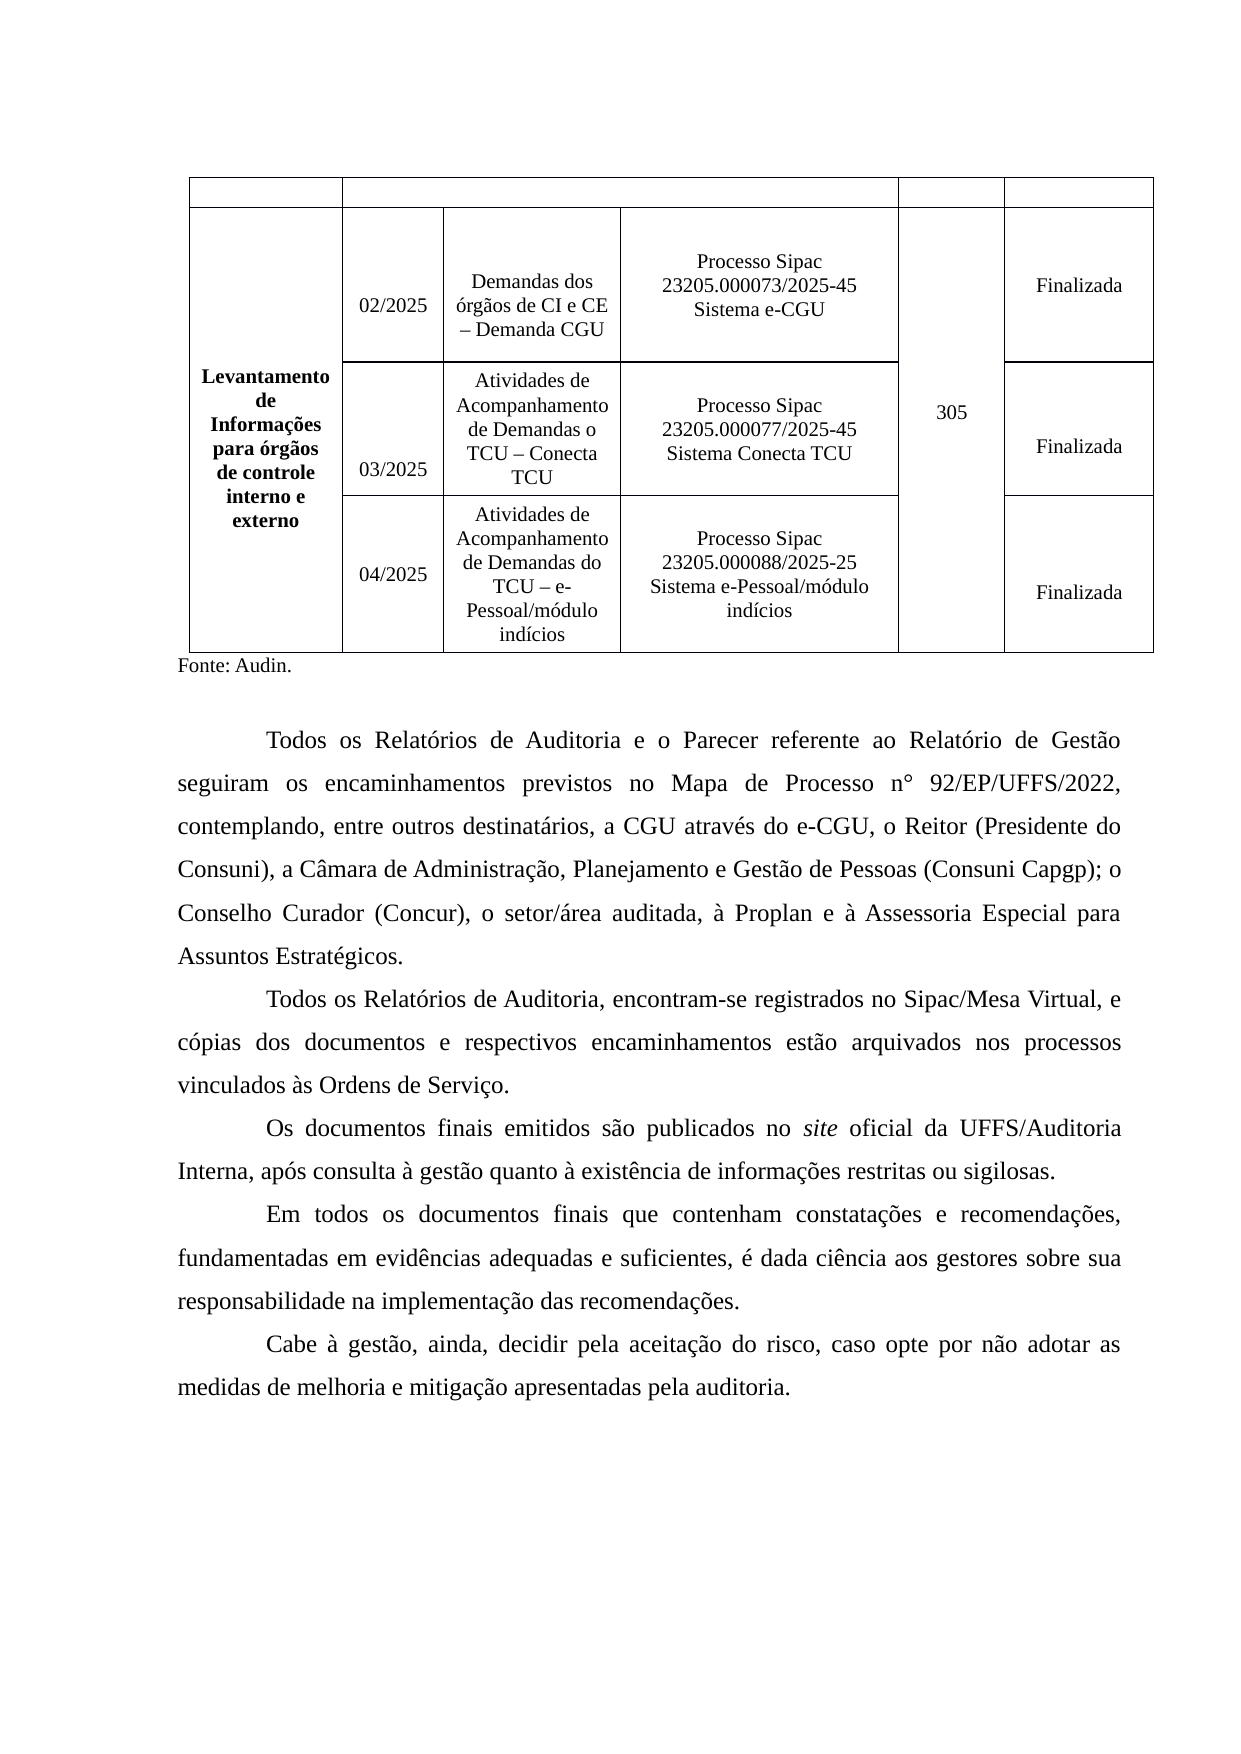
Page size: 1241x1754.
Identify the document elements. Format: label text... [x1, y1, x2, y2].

table_cell Finalizada [1005, 496, 1153, 652]
table_cell 03/2025 [343, 363, 443, 495]
text Os documentos finais emitidos são publicados no site oficial da UFFS/Auditoria Interna, após consulta à gestão quanto à existência de informações restritas ou sigilosas. [177, 1113, 1122, 1185]
table_cell 04/2025 [343, 496, 443, 652]
table_cell Atividades de Acompanhamento de Demandas do TCU – e-Pessoal/módulo indícios [444, 496, 620, 652]
table_cell 02/2025 [343, 208, 443, 361]
text Cabe à gestão, ainda, decidir pela aceitação do risco, caso opte por não adotar as medidas de melhoria e mitigação apresentadas pela auditoria. [177, 1329, 1122, 1401]
table_cell Processo Sipac 23205.000077/2025-45 Sistema Conecta TCU [621, 363, 898, 495]
text Todos os Relatórios de Auditoria e o Parecer referente ao Relatório de Gestão seguiram os encaminhamentos previstos no Mapa de Processo n° 92/EP/UFFS/2022, contemplando, entre outros destinatários, a CGU através do e-CGU, o Reitor (Presidente do Consuni), a Câmara de Administração, Planejamento e Gestão de Pessoas (Consuni Capgp); o Conselho Curador (Concur), o setor/área auditada, à Proplan e à Assessoria Especial para Assuntos Estratégicos. [177, 725, 1122, 969]
table_cell Atividades de Acompanhamento de Demandas o TCU – Conecta TCU [444, 363, 620, 495]
text Em todos os documentos finais que contenham constatações e recomendações, fundamentadas em evidências adequadas e suficientes, é dada ciência aos gestores sobre sua responsabilidade na implementação das recomendações. [177, 1199, 1122, 1314]
text Todos os Relatórios de Auditoria, encontram-se registrados no Sipac/Mesa Virtual, e cópias dos documentos e respectivos encaminhamentos estão arquivados nos processos vinculados às Ordens de Serviço. [177, 984, 1122, 1099]
text Fonte: Audin. [177, 653, 1122, 677]
table_cell Processo Sipac 23205.000088/2025-25 Sistema e-Pessoal/módulo indícios [621, 496, 898, 652]
table_cell 305 [899, 208, 1004, 652]
table_cell Finalizada [1005, 208, 1153, 361]
table_cell Finalizada [1005, 363, 1153, 495]
table_cell [1005, 178, 1153, 207]
table_cell Demandas dos órgãos de CI e CE – Demanda CGU [444, 208, 620, 361]
table_cell Levantamento de Informações para órgãos de controle interno e externo [190, 208, 342, 652]
table_cell Processo Sipac 23205.000073/2025-45 Sistema e-CGU [621, 208, 898, 361]
